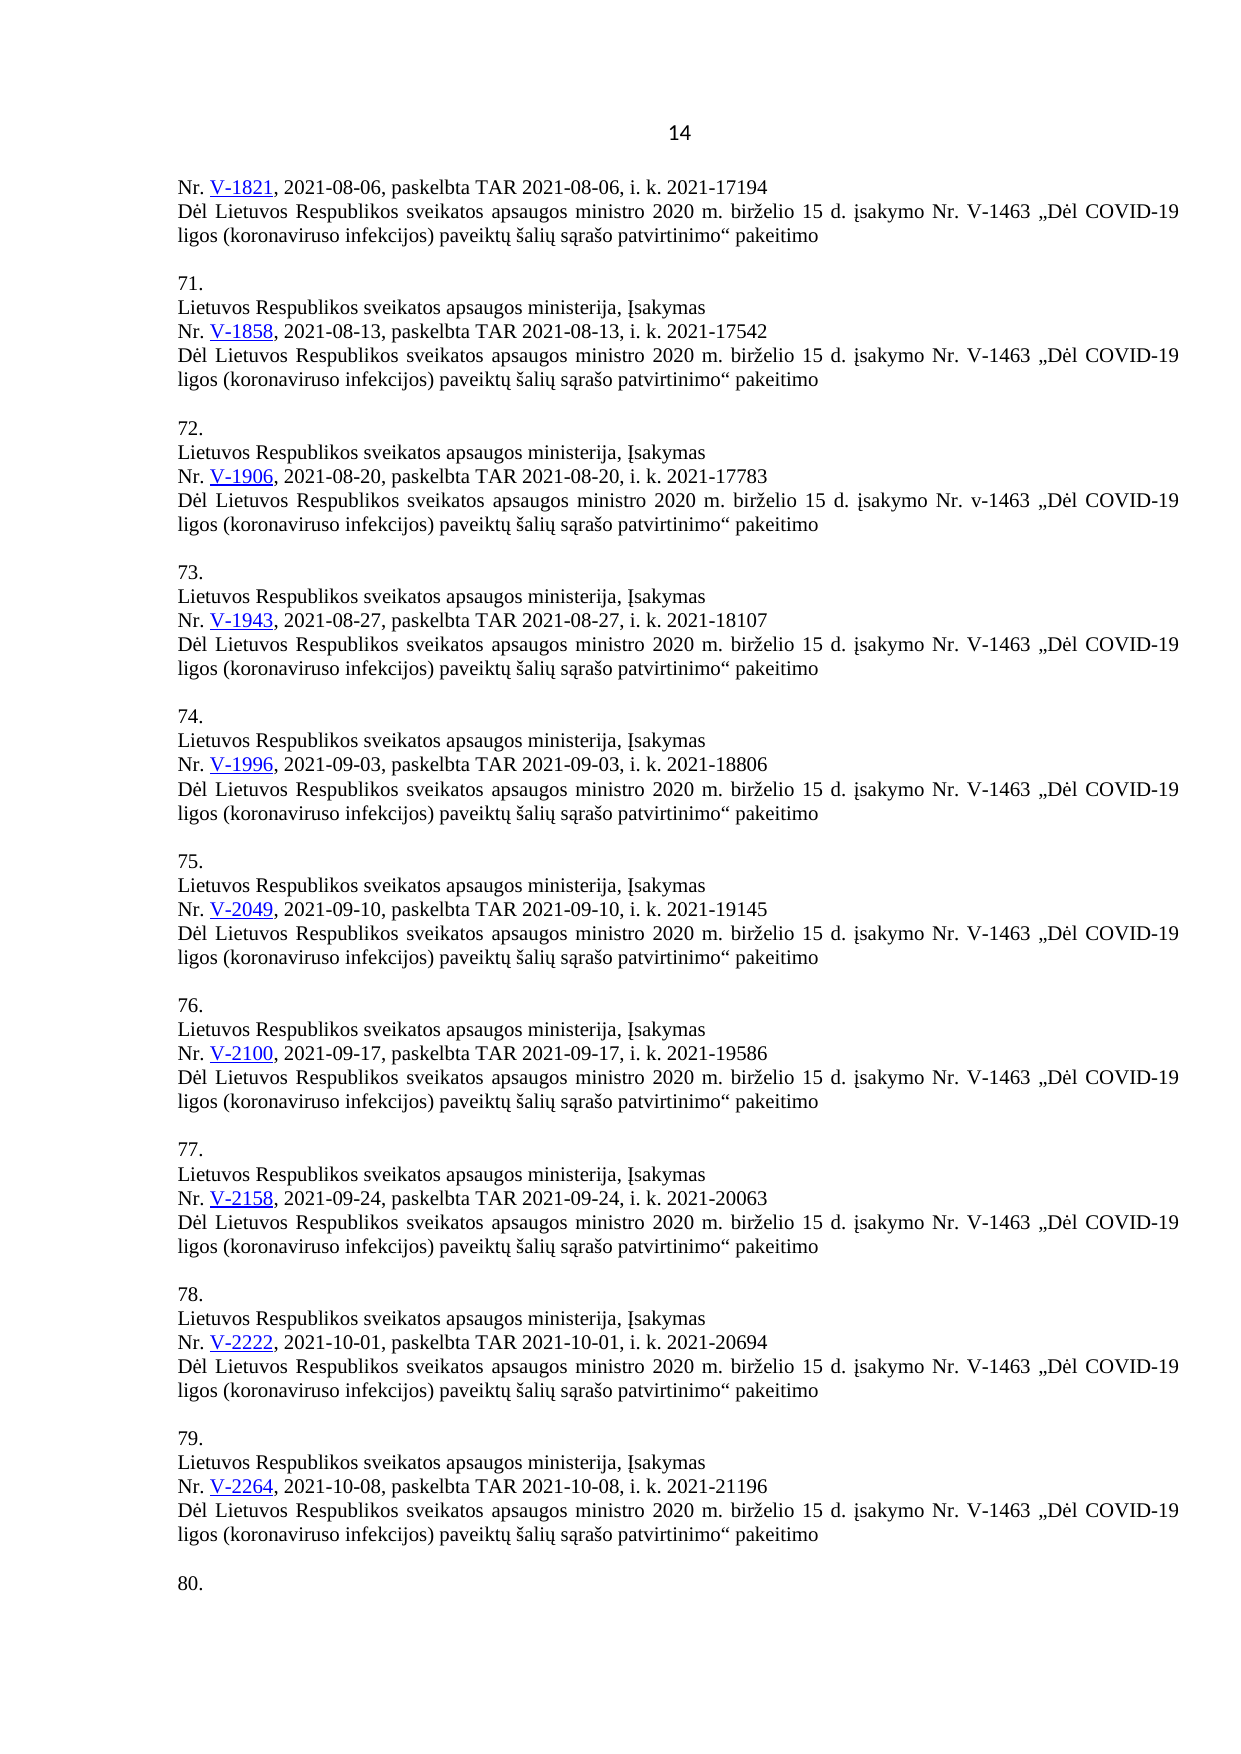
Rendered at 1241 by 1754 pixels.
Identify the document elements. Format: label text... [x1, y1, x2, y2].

text Nr. V-1821, 2021-08-06, paskelbta TAR 2021-08-06, i. k. 2021-17194 [177, 175, 1181, 199]
text 71. [177, 271, 1181, 295]
text 74. [177, 704, 1181, 728]
text Lietuvos Respublikos sveikatos apsaugos ministerija, Įsakymas [177, 1450, 1181, 1474]
text Nr. V-2049, 2021-09-10, paskelbta TAR 2021-09-10, i. k. 2021-19145 [177, 897, 1181, 921]
text 75. [177, 849, 1181, 873]
text Dėl Lietuvos Respublikos sveikatos apsaugos ministro 2020 m. birželio 15 d. įsakymo Nr. V-1463 „Dėl COVID-19 ligos (koronaviruso infekcijos) paveiktų šalių sąrašo patvirtinimo“ pakeitimo [177, 632, 1181, 680]
text Lietuvos Respublikos sveikatos apsaugos ministerija, Įsakymas [177, 295, 1181, 319]
text Dėl Lietuvos Respublikos sveikatos apsaugos ministro 2020 m. birželio 15 d. įsakymo Nr. v-1463 „Dėl COVID-19 ligos (koronaviruso infekcijos) paveiktų šalių sąrašo patvirtinimo“ pakeitimo [177, 488, 1181, 536]
text Lietuvos Respublikos sveikatos apsaugos ministerija, Įsakymas [177, 1161, 1181, 1186]
text 72. [177, 416, 1181, 439]
text Nr. V-2264, 2021-10-08, paskelbta TAR 2021-10-08, i. k. 2021-21196 [177, 1474, 1181, 1498]
text Dėl Lietuvos Respublikos sveikatos apsaugos ministro 2020 m. birželio 15 d. įsakymo Nr. V-1463 „Dėl COVID-19 ligos (koronaviruso infekcijos) paveiktų šalių sąrašo patvirtinimo“ pakeitimo [177, 199, 1181, 247]
text Dėl Lietuvos Respublikos sveikatos apsaugos ministro 2020 m. birželio 15 d. įsakymo Nr. V-1463 „Dėl COVID-19 ligos (koronaviruso infekcijos) paveiktų šalių sąrašo patvirtinimo“ pakeitimo [177, 1209, 1181, 1258]
text Lietuvos Respublikos sveikatos apsaugos ministerija, Įsakymas [177, 873, 1181, 897]
text Nr. V-1858, 2021-08-13, paskelbta TAR 2021-08-13, i. k. 2021-17542 [177, 319, 1181, 343]
text 79. [177, 1426, 1181, 1450]
text 76. [177, 993, 1181, 1017]
text Dėl Lietuvos Respublikos sveikatos apsaugos ministro 2020 m. birželio 15 d. įsakymo Nr. V-1463 „Dėl COVID-19 ligos (koronaviruso infekcijos) paveiktų šalių sąrašo patvirtinimo“ pakeitimo [177, 776, 1181, 824]
text Nr. V-2222, 2021-10-01, paskelbta TAR 2021-10-01, i. k. 2021-20694 [177, 1330, 1181, 1354]
text 78. [177, 1282, 1181, 1306]
text Lietuvos Respublikos sveikatos apsaugos ministerija, Įsakymas [177, 1306, 1181, 1330]
text Nr. V-2100, 2021-09-17, paskelbta TAR 2021-09-17, i. k. 2021-19586 [177, 1041, 1181, 1065]
text Dėl Lietuvos Respublikos sveikatos apsaugos ministro 2020 m. birželio 15 d. įsakymo Nr. V-1463 „Dėl COVID-19 ligos (koronaviruso infekcijos) paveiktų šalių sąrašo patvirtinimo“ pakeitimo [177, 1498, 1181, 1546]
text 77. [177, 1137, 1181, 1161]
text Nr. V-1943, 2021-08-27, paskelbta TAR 2021-08-27, i. k. 2021-18107 [177, 608, 1181, 632]
text Lietuvos Respublikos sveikatos apsaugos ministerija, Įsakymas [177, 584, 1181, 608]
text Nr. V-2158, 2021-09-24, paskelbta TAR 2021-09-24, i. k. 2021-20063 [177, 1186, 1181, 1209]
text Lietuvos Respublikos sveikatos apsaugos ministerija, Įsakymas [177, 439, 1181, 464]
text 80. [177, 1571, 1181, 1594]
text 73. [177, 560, 1181, 584]
text Nr. V-1906, 2021-08-20, paskelbta TAR 2021-08-20, i. k. 2021-17783 [177, 464, 1181, 488]
text Lietuvos Respublikos sveikatos apsaugos ministerija, Įsakymas [177, 1017, 1181, 1041]
text Dėl Lietuvos Respublikos sveikatos apsaugos ministro 2020 m. birželio 15 d. įsakymo Nr. V-1463 „Dėl COVID-19 ligos (koronaviruso infekcijos) paveiktų šalių sąrašo patvirtinimo“ pakeitimo [177, 1065, 1181, 1113]
text Lietuvos Respublikos sveikatos apsaugos ministerija, Įsakymas [177, 728, 1181, 752]
text Nr. V-1996, 2021-09-03, paskelbta TAR 2021-09-03, i. k. 2021-18806 [177, 752, 1181, 776]
text Dėl Lietuvos Respublikos sveikatos apsaugos ministro 2020 m. birželio 15 d. įsakymo Nr. V-1463 „Dėl COVID-19 ligos (koronaviruso infekcijos) paveiktų šalių sąrašo patvirtinimo“ pakeitimo [177, 1354, 1181, 1402]
text Dėl Lietuvos Respublikos sveikatos apsaugos ministro 2020 m. birželio 15 d. įsakymo Nr. V-1463 „Dėl COVID-19 ligos (koronaviruso infekcijos) paveiktų šalių sąrašo patvirtinimo“ pakeitimo [177, 921, 1181, 969]
text Dėl Lietuvos Respublikos sveikatos apsaugos ministro 2020 m. birželio 15 d. įsakymo Nr. V-1463 „Dėl COVID-19 ligos (koronaviruso infekcijos) paveiktų šalių sąrašo patvirtinimo“ pakeitimo [177, 343, 1181, 391]
